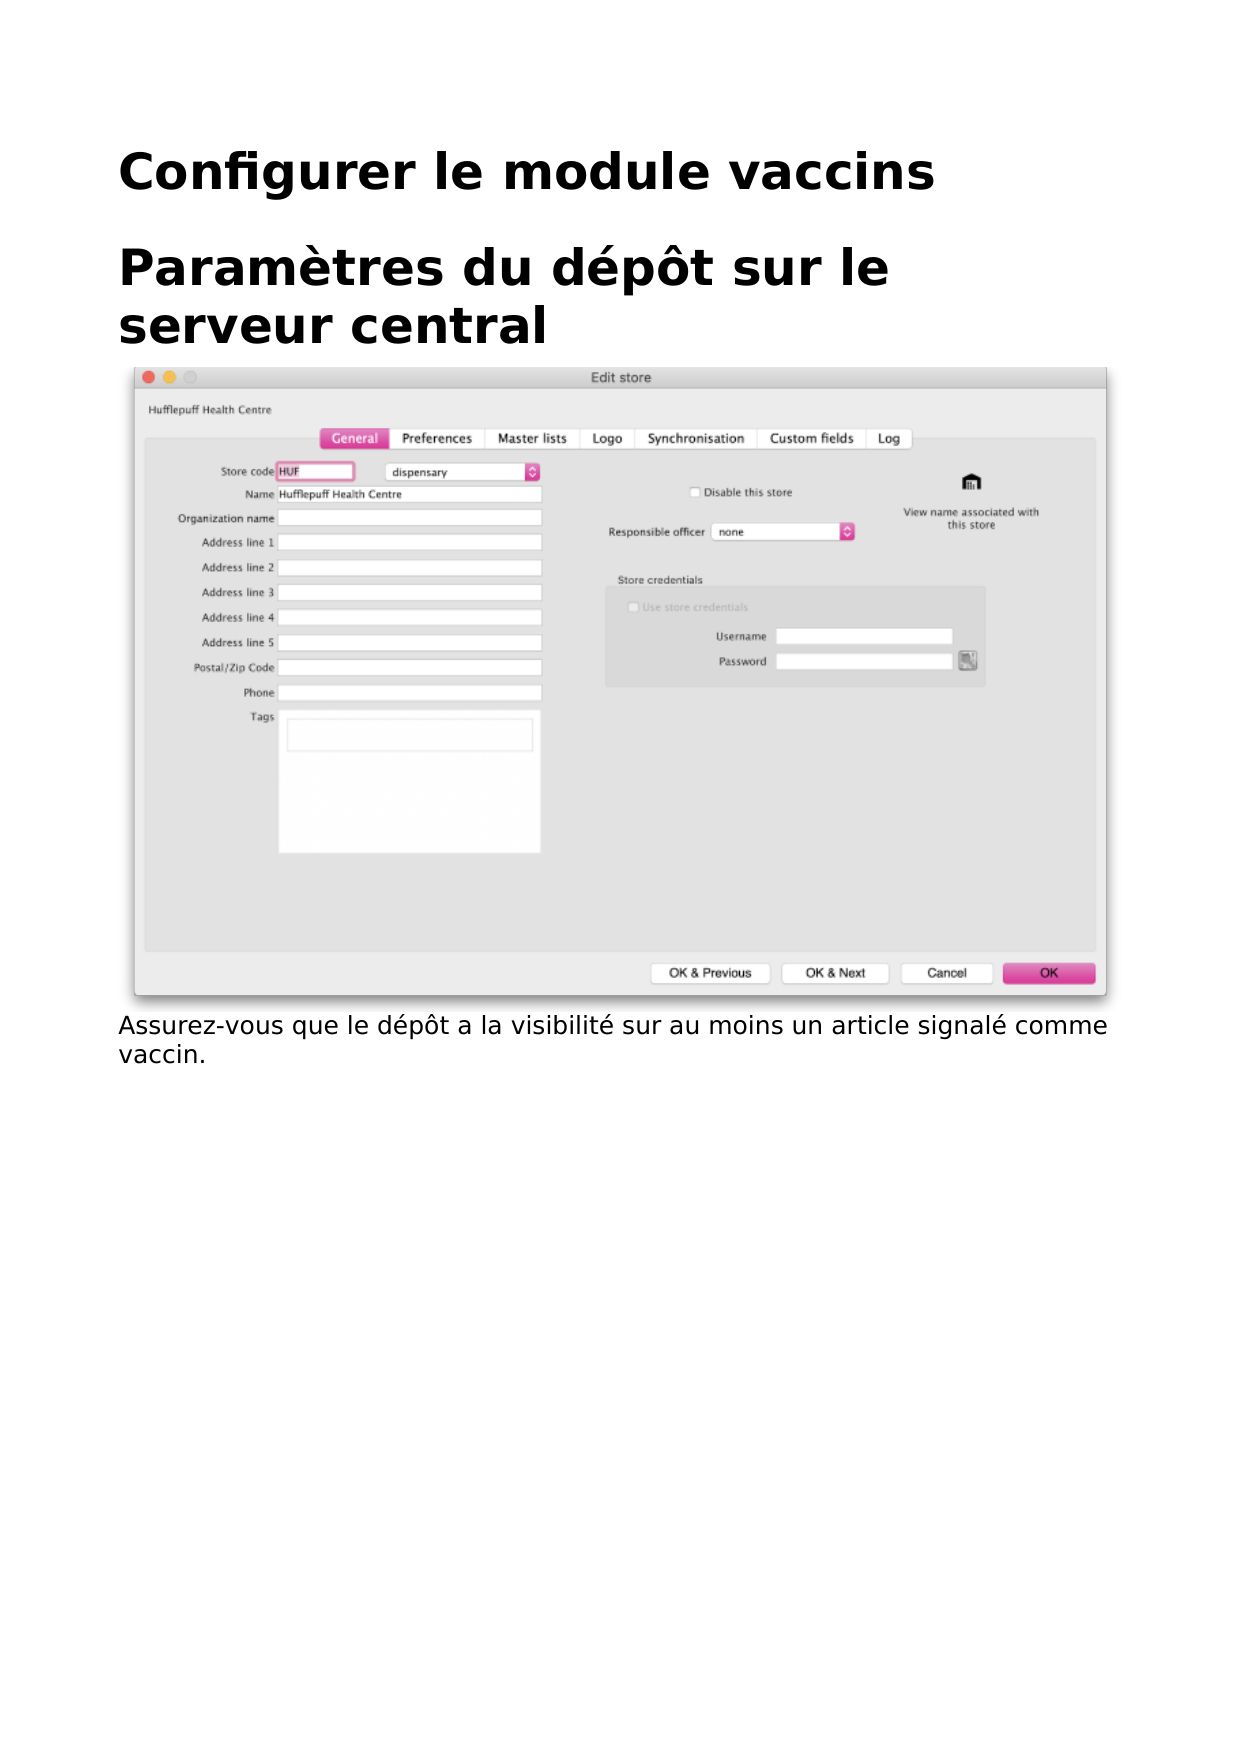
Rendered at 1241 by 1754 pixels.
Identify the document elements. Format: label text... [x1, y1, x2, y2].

text Assurez-vous que le dépôt a la visibilité sur au moins un article signalé comme vaccin. [118, 1012, 1122, 1069]
subtitle Configurer le module vaccins [118, 143, 1122, 201]
picture [118, 367, 1123, 1012]
subtitle Paramètres du dépôt sur le serveur central [118, 239, 1122, 355]
